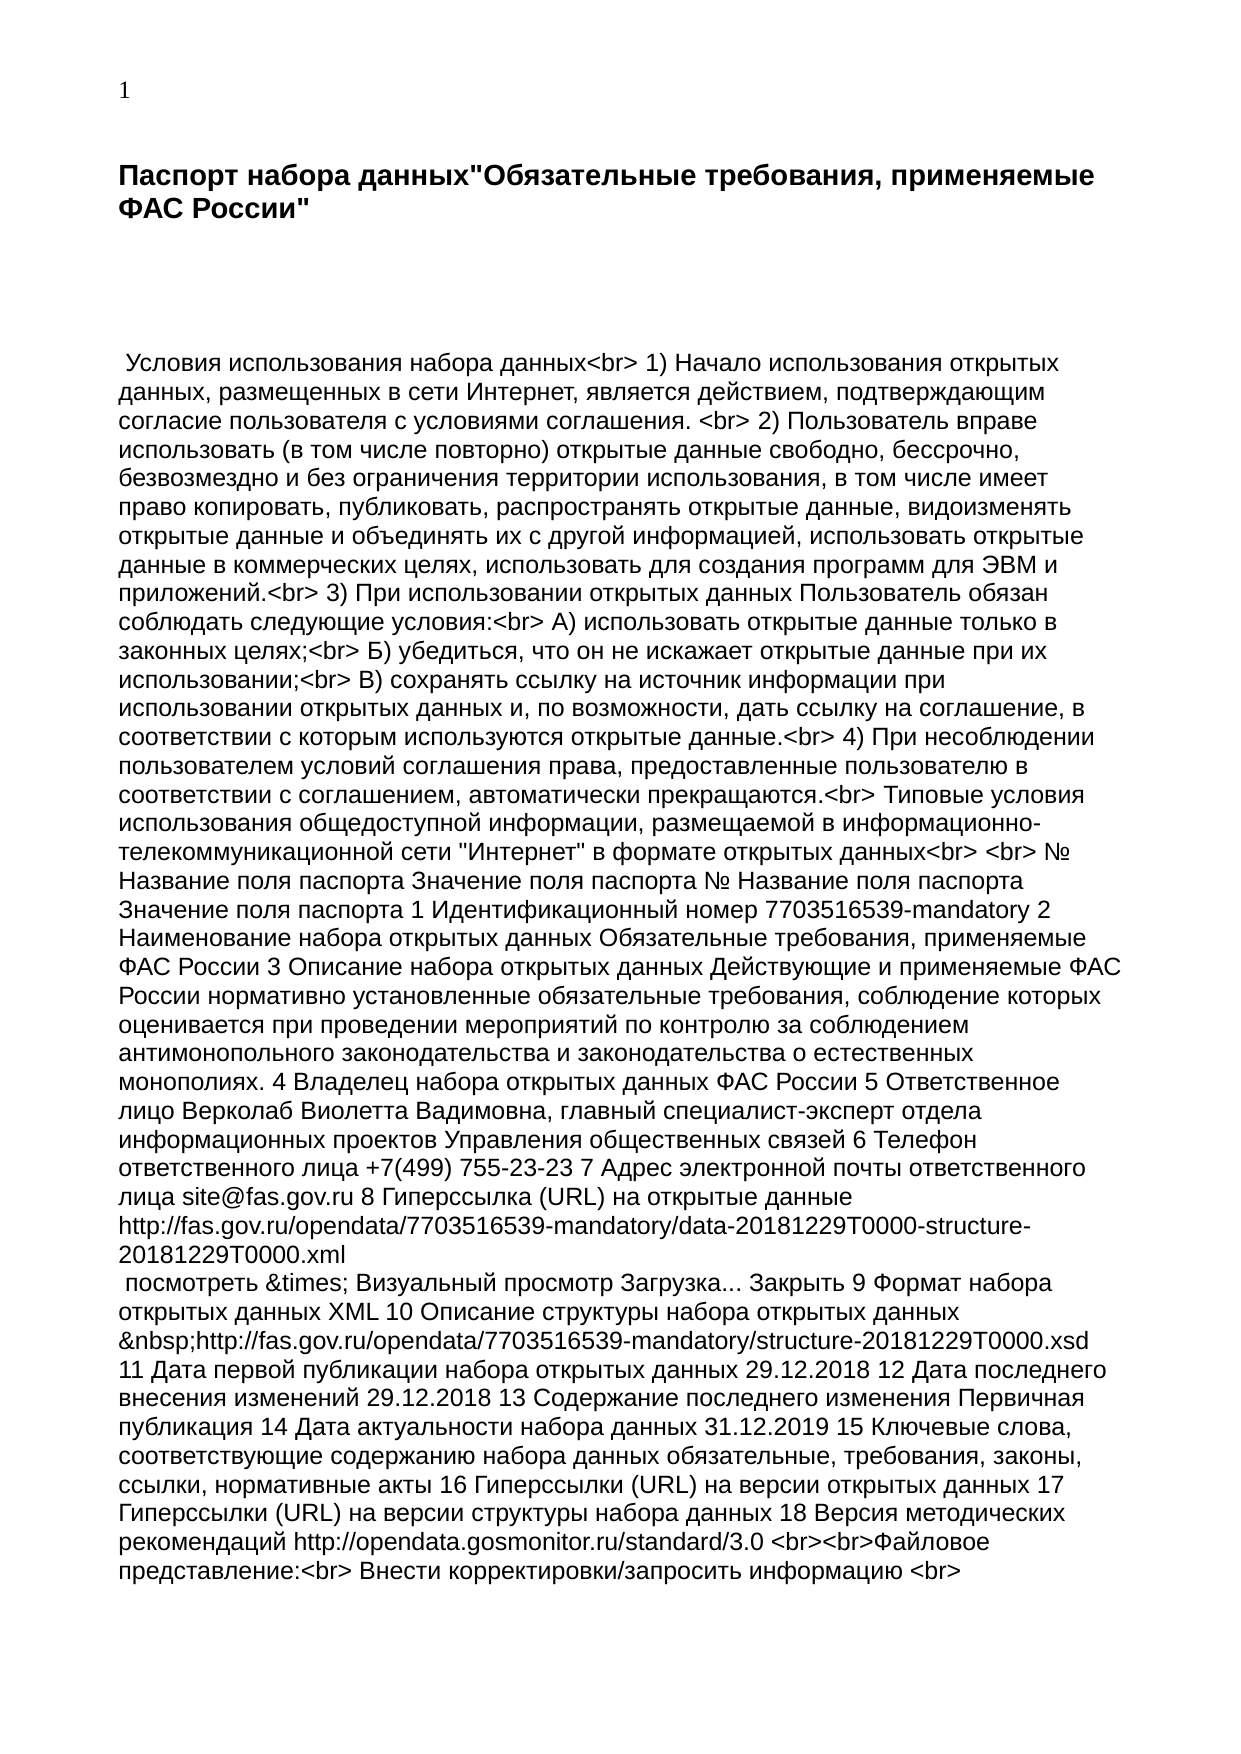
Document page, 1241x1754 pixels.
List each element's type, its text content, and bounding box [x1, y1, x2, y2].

text Условия использования набора данных<br> 1) Начало использования открытых данных, размещенных в сети Интернет, является действием, подтверждающим согласие пользователя с условиями соглашения. <br> 2) Пользователь вправе использовать (в том числе повторно) открытые данные свободно, бессрочно, безвозмездно и без ограничения территории использования, в том числе имеет право копировать, публиковать, распространять открытые данные, видоизменять открытые данные и объединять их с другой информацией, использовать открытые данные в коммерческих целях, использовать для создания программ для ЭВМ и приложений.<br> 3) При использовании открытых данных Пользователь обязан соблюдать следующие условия:<br> А) использовать открытые данные только в законных целях;<br> Б) убедиться, что он не искажает открытые данные при их использовании;<br> В) сохранять ссылку на источник информации при использовании открытых данных и, по возможности, дать ссылку на соглашение, в соответствии с которым используются открытые данные.<br> 4) При несоблюдении пользователем условий соглашения права, предоставленные пользователю в соответствии с соглашением, автоматически прекращаются.<br> Типовые условия использования общедоступной информации, размещаемой в информационно-телекоммуникационной сети "Интернет" в формате открытых данных<br> <br> № Название поля паспорта Значение поля паспорта № Название поля паспорта Значение поля паспорта 1 Идентификационный номер 7703516539-mandatory 2 Наименование набора открытых данных Обязательные требования, применяемые ФАС России 3 Описание набора открытых данных Действующие и применяемые ФАС России нормативно установленные обязательные требования, соблюдение которых оценивается при проведении мероприятий по контролю за соблюдением антимонопольного законодательства и законодательства о естественных монополиях. 4 Владелец набора открытых данных ФАС России 5 Ответственное лицо Верколаб Виолетта Вадимовна, главный специалист-эксперт отдела информационных проектов Управления общественных связей 6 Телефон ответственного лица +7(499) 755-23-23 7 Адрес электронной почты ответственного лица site@fas.gov.ru 8 Гиперссылка (URL) на открытые данные http://fas.gov.ru/opendata/7703516539-mandatory/data-20181229T0000-structure-20181229T0000.xml посмотреть &times; Визуальный просмотр Загрузка... Закрыть 9 Формат набора открытых данных XML 10 Описание структуры набора открытых данных &nbsp;http://fas.gov.ru/opendata/7703516539-mandatory/structure-20181229T0000.xsd 11 Дата первой публикации набора открытых данных 29.12.2018 12 Дата последнего внесения изменений 29.12.2018 13 Содержание последнего изменения Первичная публикация 14 Дата актуальности набора данных 31.12.2019 15 Ключевые слова, соответствующие содержанию набора данных обязательные, требования, законы, ссылки, нормативные акты 16 Гиперссылки (URL) на версии открытых данных 17 Гиперссылки (URL) на версии структуры набора данных 18 Версия методических рекомендаций http://opendata.gosmonitor.ru/standard/3.0 <br><br>Файловое представление:<br> Внести корректировки/запросить информацию <br> [118, 348, 1122, 1584]
subtitle Паспорт набора данных"Обязательные требования, применяемые ФАС России" [118, 157, 1122, 224]
